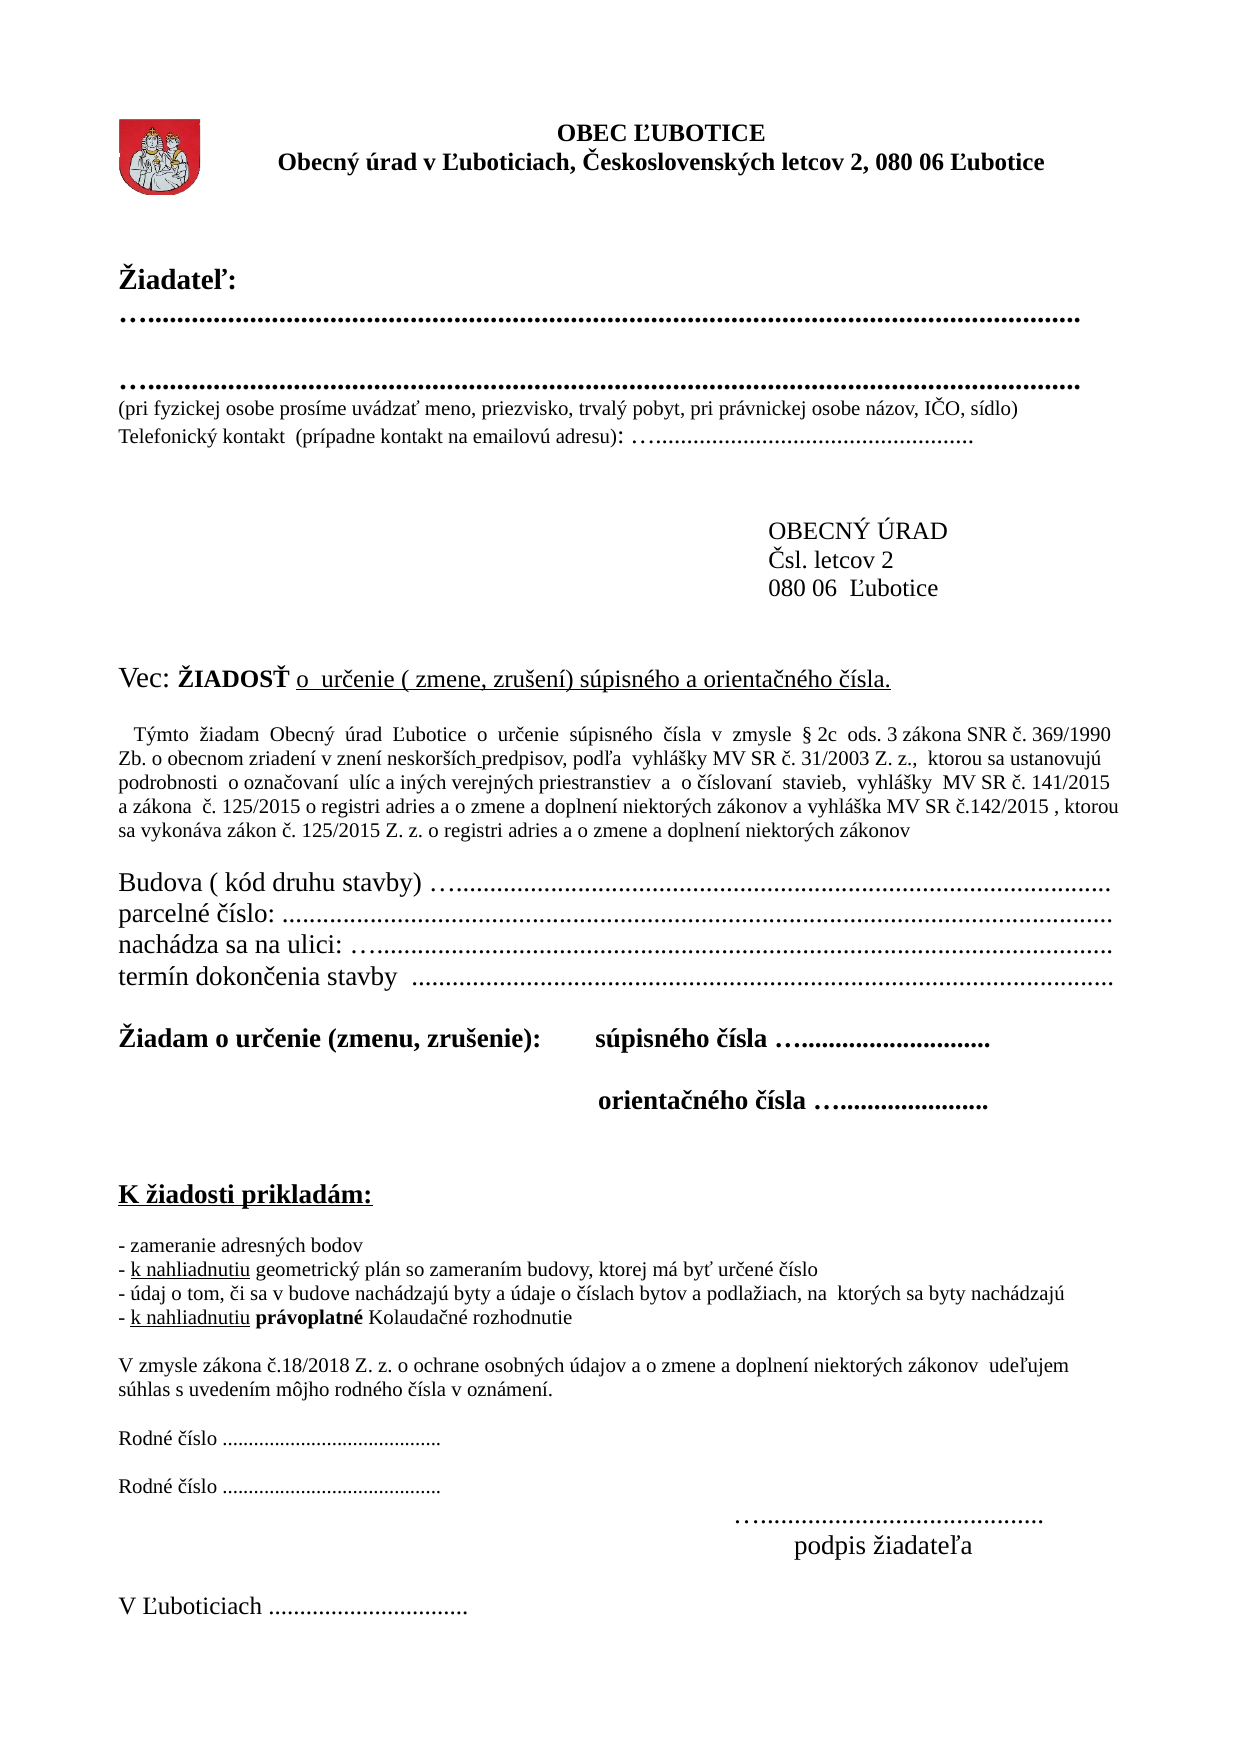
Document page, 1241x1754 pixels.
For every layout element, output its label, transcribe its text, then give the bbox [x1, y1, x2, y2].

text orientačného čísla …...................... [118, 1084, 1122, 1116]
text podpis žiadateľa [118, 1529, 1122, 1560]
text termín dokončenia stavby ........................................................................................................ [118, 960, 1122, 991]
text súhlas s uvedením môjho rodného čísla v oznámení. [118, 1377, 1122, 1401]
text OBEC ĽUBOTICE [118, 118, 1122, 147]
text V zmysle zákona č.18/2018 Z. z. o ochrane osobných údajov a o zmene a doplnení niektorých zákonov udeľujem [118, 1353, 1122, 1377]
text K žiadosti prikladám: [118, 1178, 1122, 1209]
text Čsl. letcov 2 [118, 545, 1122, 573]
text Obecný úrad v Ľuboticiach, Československých letcov 2, 080 06 Ľubotice [199, 147, 1122, 176]
text - údaj o tom, či sa v budove nachádzajú byty a údaje o číslach bytov a podlažiach, na ktorých sa byty nachádzajú [118, 1281, 1122, 1305]
text Týmto žiadam Obecný úrad Ľubotice o určenie súpisného čísla v zmysle § 2c ods. 3 zákona SNR č. 369/1990 Zb. o obecnom zriadení v znení neskorších predpisov, podľa vyhlášky MV SR č. 31/2003 Z. z., ktorou sa ustanovujú podrobnosti o označovaní ulíc a iných verejných priestranstiev a o číslovaní stavieb, vyhlášky MV SR č. 141/2015 a zákona č. 125/2015 o registri adries a o zmene a doplnení niektorých zákonov a vyhláška MV SR č.142/2015 , ktorou sa vykonáva zákon č. 125/2015 Z. z. o registri adries a o zmene a doplnení niektorých zákonov [118, 722, 1122, 842]
text V Ľuboticiach ................................ [118, 1591, 1122, 1620]
text …................................................................................................................................ [118, 295, 1122, 329]
text …................................................................................................................................ [118, 362, 1122, 396]
text Žiadam o určenie (zmenu, zrušenie): súpisného čísla …............................ [118, 1022, 1122, 1053]
text 080 06 Ľubotice [118, 573, 1122, 602]
text parcelné číslo: ........................................................................................................................... [118, 897, 1122, 929]
text Rodné číslo .......................................... [118, 1426, 1122, 1449]
text Telefonický kontakt (prípadne kontakt na emailovú adresu): …................................................... [118, 420, 1122, 449]
text - k nahliadnutiu geometrický plán so zameraním budovy, ktorej má byť určené číslo [118, 1257, 1122, 1281]
text - zameranie adresných bodov [118, 1233, 1122, 1257]
text - k nahliadnutiu právoplatné Kolaudačné rozhodnutie [118, 1305, 1122, 1329]
text OBECNÝ ÚRAD [118, 516, 1122, 545]
text (pri fyzickej osobe prosíme uvádzať meno, priezvisko, trvalý pobyt, pri právnickej osobe názov, IČO, sídlo) [118, 396, 1122, 420]
text Vec: ŽIADOSŤ o určenie ( zmene, zrušení) súpisného a orientačného čísla. [118, 660, 1122, 693]
text Rodné číslo .......................................... [118, 1474, 1122, 1498]
text nachádza sa na ulici: …............................................................................................................. [118, 929, 1122, 960]
text Žiadateľ: [118, 262, 1122, 295]
text ….......................................... [118, 1498, 1122, 1529]
text Budova ( kód druhu stavby) …................................................................................................. [118, 866, 1122, 897]
